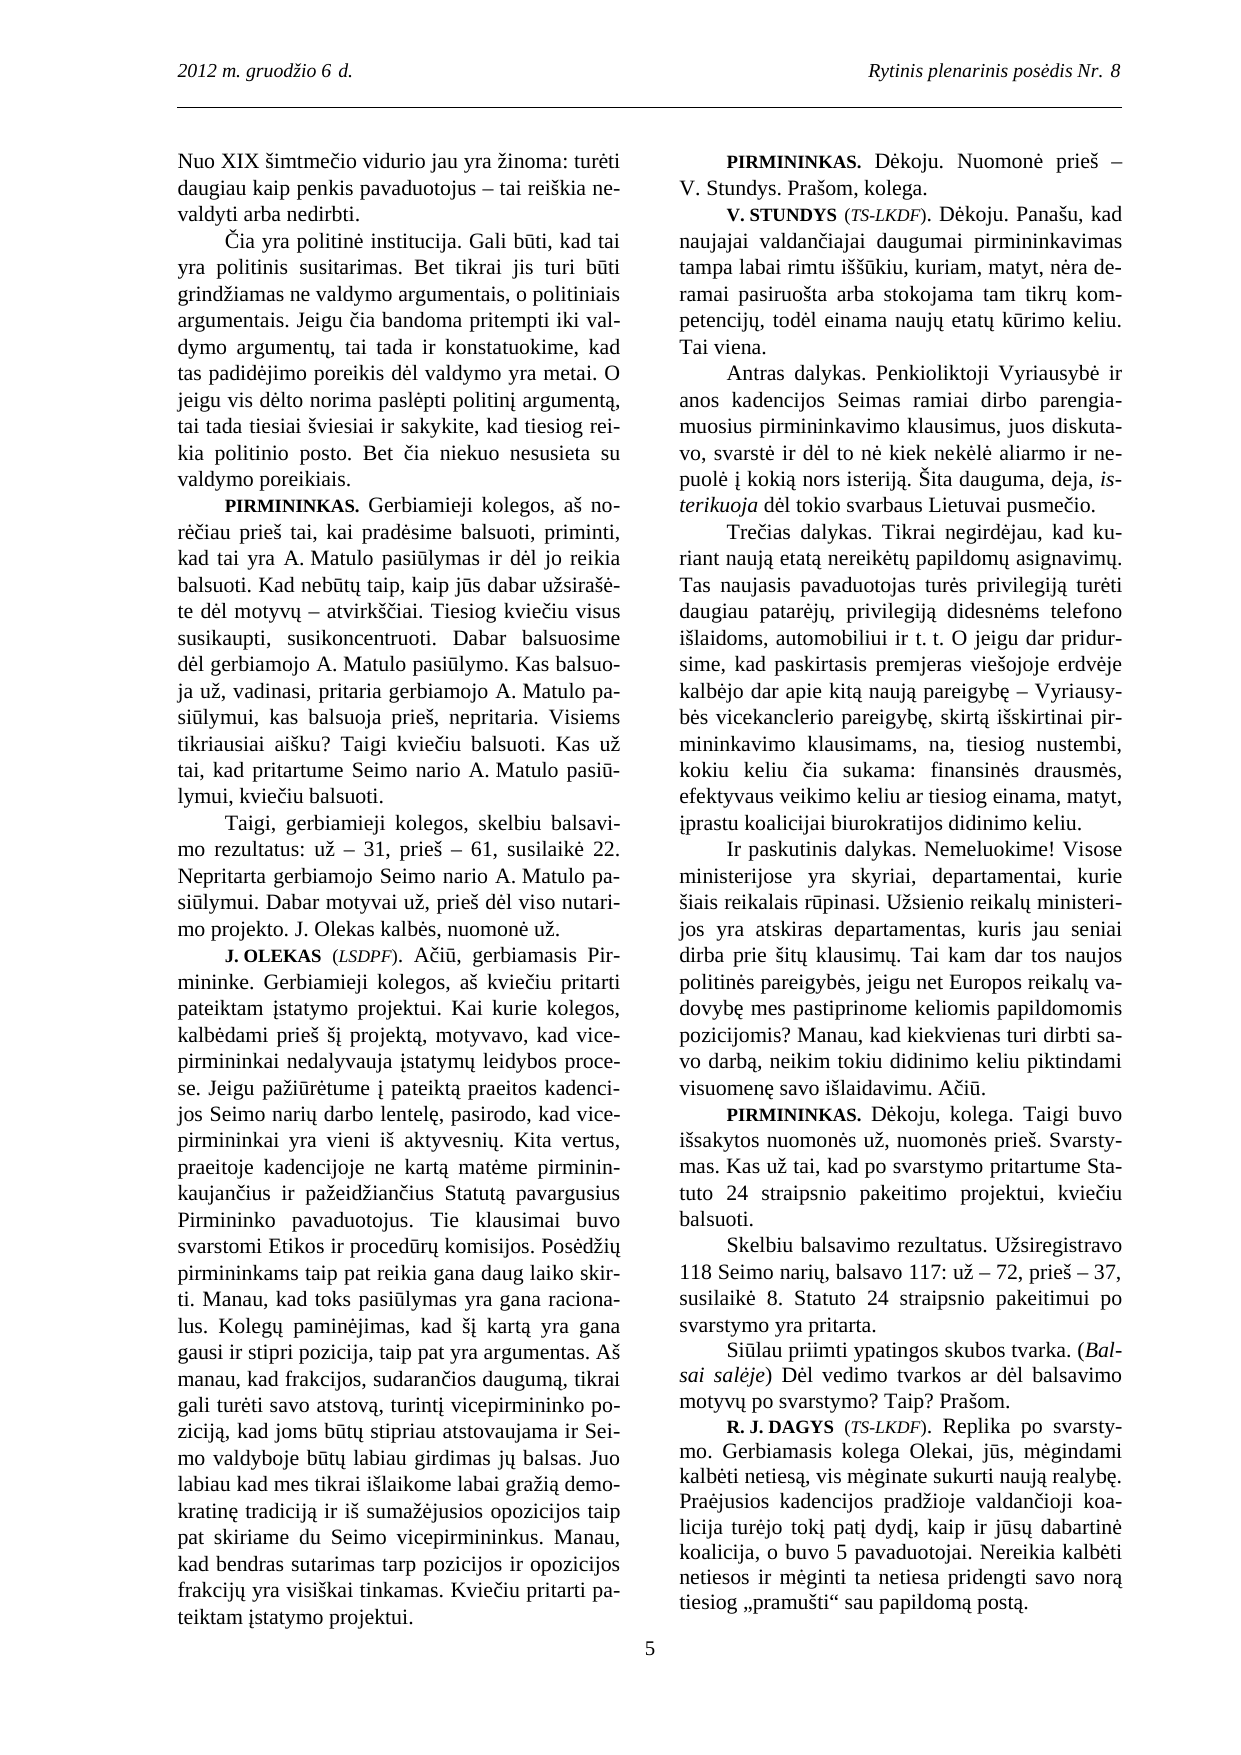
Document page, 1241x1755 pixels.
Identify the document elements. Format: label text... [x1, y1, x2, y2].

text Tre­čias da­ly­kas. Tik­rai ne­gir­dė­jau, kad ku­riant nau­ją eta­tą ne­rei­kė­tų pa­pil­do­mų asig­na­vi­mų. Tas nau­ja­sis pa­va­duo­to­jas tu­rės pri­vi­le­gi­ją tu­rė­ti dau­giau pa­ta­rė­jų, pri­vi­le­gi­ją di­des­nėms te­le­fo­no iš­lai­doms, au­to­mo­bi­liui ir t. t. O jei­gu dar pri­dur­si­me, kad pa­skir­ta­sis prem­je­ras vie­šo­jo­je erd­vė­je kal­bė­jo dar apie ki­tą nau­ją pa­rei­gy­bę – Vy­riau­sy­bės vi­ce­kanc­le­rio pa­rei­gy­bę, skir­tą iš­skir­ti­nai pir­mi­nin­ka­vi­mo klau­si­mams, na, tie­siog nu­stem­bi, ko­kiu ke­liu čia su­ka­ma: fi­nan­si­nės draus­mės, efek­ty­vaus vei­ki­mo ke­liu ar tie­siog ei­na­ma, ma­tyt, įpras­tu ko­a­li­ci­jai biu­ro­kratijos di­di­ni­mo ke­liu. [679, 518, 1122, 836]
text Ir pas­ku­ti­nis da­ly­kas. Ne­me­luo­ki­me! Vi­so­se mi­nis­te­ri­jo­se yra sky­riai, de­par­ta­men­tai, ku­rie šiais rei­ka­lais rū­pi­na­si. Už­sie­nio rei­ka­lų mi­nis­te­ri­jos yra at­ski­ras de­par­ta­men­tas, ku­ris jau se­niai dir­ba prie ši­tų klau­si­mų. Tai kam dar tos nau­jos po­li­ti­nės pa­rei­gy­bės, jei­gu net Eu­ro­pos rei­ka­lų va­do­vy­bę mes pa­stip­ri­no­me ke­lio­mis pa­pil­do­mo­mis po­zi­ci­jo­mis? Ma­nau, kad kiek­vie­nas tu­ri dirb­ti sa­vo dar­bą, ne­ikim to­kiu di­di­ni­mo ke­liu pik­tin­da­mi vi­suo­me­nę sa­vo iš­lai­da­vi­mu. Ačiū. [679, 836, 1122, 1100]
text PIRMININKAS. Dė­ko­ju, ko­le­ga. Tai­gi bu­vo iš­sa­ky­tos nuo­mo­nės už, nuo­mo­nės prieš. Svars­ty­mas. Kas už tai, kad po svars­ty­mo pri­tar­tu­me Sta­tu­to 24 straips­nio pa­kei­ti­mo pro­jek­tui, kvie­čiu bal­suo­ti. [679, 1100, 1122, 1231]
text V. STUNDYS (TS-LKDF). Dė­ko­ju. Pa­na­šu, kad nau­ja­jai val­dan­čia­jai dau­gu­mai pir­mi­nin­ka­vi­mas tam­pa la­bai rim­tu iš­šū­kiu, ku­riam, ma­tyt, nė­ra de­ra­mai pa­si­ruoš­ta ar­ba sto­ko­ja­ma tam tik­rų kom­peten­ci­jų, to­dėl ei­na­ma nau­jų eta­tų kū­ri­mo ke­liu. Tai vie­na. [679, 201, 1122, 359]
text Tai­gi, ger­bia­mie­ji ko­le­gos, skel­biu bal­sa­vi­mo re­zul­ta­tus: už – 31, prieš – 61, su­si­lai­kė 22. Ne­pri­tar­ta ger­bia­mo­jo Sei­mo na­rio A. Ma­tu­lo pa­siū­ly­mui. Da­bar mo­ty­vai už, prieš dėl vi­so nu­ta­ri­mo pro­jek­to. J. Ole­kas kal­bės, nuo­mo­nė už. [177, 809, 620, 941]
text PIRMININKAS. Ger­bia­mie­ji ko­le­gos, aš no­rė­čiau prieš tai, kai pra­dė­si­me bal­suo­ti, pri­min­ti, kad tai yra A. Ma­tu­lo pa­siū­ly­mas ir dėl jo rei­kia bal­suo­ti. Kad ne­bū­tų taip, kaip jūs da­bar už­si­ra­šė­te dėl mo­ty­vų – at­virkš­čiai. Tie­siog kvie­čiu vi­sus su­si­kaup­ti, su­si­kon­cen­truo­ti. Da­bar bal­suo­si­me dėl ger­bia­mo­jo A. Ma­tu­lo pa­siū­ly­mo. Kas bal­suo­ja už, va­di­na­si, pri­ta­ria ger­bia­mo­jo A. Ma­tu­lo pa­siū­ly­mui, kas bal­suo­ja prieš, ne­pri­ta­ria. Vi­siems tik­riau­siai aiš­ku? Tai­gi kvie­čiu bal­suo­ti. Kas už tai, kad pri­tar­tu­me Sei­mo na­rio A. Ma­tu­lo pa­siū­ly­mui, kvie­čiu bal­suo­ti. [177, 492, 620, 809]
text R. J. DAGYS (TS-LKDF). Re­pli­ka po svars­ty­mo. Ger­bia­ma­sis ko­le­ga Ole­kai, jūs, mė­gin­da­mi kal­bė­ti ne­tie­są, vis mė­gi­na­te su­kur­ti nau­ją re­a­ly­bę. Pra­ėju­sios ka­den­ci­jos pra­džio­je val­dan­čio­ji ko­a­lici­ja tu­rė­jo to­kį pa­tį dy­dį, kaip ir jū­sų da­bar­ti­nė ko­a­li­ci­ja, o bu­vo 5 pa­va­duo­to­jai. Ne­rei­kia kal­bė­ti ne­tie­sos ir mė­gin­ti ta ne­tie­sa pri­deng­ti sa­vo no­rą tie­siog „pra­muš­ti“ sau pa­pil­do­mą pos­tą. [679, 1413, 1122, 1614]
text Siū­lau pri­im­ti ypa­tin­gos sku­bos tvar­ka. (Bal­sai sa­lė­je) Dėl ve­di­mo tvar­kos ar dėl bal­sa­vi­mo mo­ty­vų po svars­ty­mo? Taip? Pra­šom. [679, 1337, 1122, 1413]
text Skel­biu bal­sa­vi­mo re­zul­ta­tus. Už­si­re­gist­ra­vo 118 Sei­mo na­rių, bal­sa­vo 117: už – 72, prieš – 37, su­si­lai­kė 8. Sta­tu­to 24 straips­nio pa­kei­ti­mui po svars­ty­mo yra pri­tar­ta. [679, 1231, 1122, 1337]
text Nuo XIX šimt­me­čio vi­du­rio jau yra ži­no­ma: tu­rė­ti dau­giau kaip pen­kis pa­va­duo­to­jus – tai reiš­kia ne­val­dy­ti ar­ba ne­dirb­ti. [177, 148, 620, 227]
text Čia yra po­li­ti­nė ins­ti­tu­ci­ja. Ga­li bū­ti, kad tai yra po­li­ti­nis su­si­ta­ri­mas. Bet tik­rai jis tu­ri bū­ti grin­džia­mas ne val­dy­mo ar­gu­men­tais, o po­li­ti­niais ar­gu­men­tais. Jei­gu čia ban­do­ma pri­temp­ti iki val­dy­mo ar­gu­men­tų, tai ta­da ir kon­sta­tuo­ki­me, kad tas pa­di­dė­ji­mo po­rei­kis dėl val­dy­mo yra me­tai. O jei­gu vis dėl­to no­ri­ma pa­slėp­ti po­li­ti­nį ar­gu­men­tą, tai ta­da tie­siai švie­siai ir sa­ky­ki­te, kad tie­siog rei­kia po­li­ti­nio pos­to. Bet čia nie­kuo ne­su­sie­ta su val­dy­mo po­rei­kiais. [177, 227, 620, 492]
text Ant­ras da­ly­kas. Pen­kio­lik­to­ji Vy­riau­sy­bė ir anos ka­den­ci­jos Sei­mas ra­miai dir­bo pa­ren­gia­muo­sius pir­mi­nin­ka­vi­mo klau­si­mus, juos dis­ku­ta­vo, svars­tė ir dėl to nė kiek ne­kė­lė aliar­mo ir ne­puo­lė į ko­kią nors is­te­ri­ją. Ši­ta dau­gu­ma, de­ja, is­te­ri­kuo­ja dėl to­kio svar­baus Lie­tu­vai pus­me­čio. [679, 359, 1122, 518]
text J. OLEKAS (LSDPF). Ačiū, ger­bia­ma­sis Pir­mi­nin­ke. Ger­bia­mie­ji ko­le­gos, aš kvie­čiu pri­tar­ti pa­teik­tam įsta­ty­mo pro­jek­tui. Kai ku­rie ko­le­gos, kal­bė­da­mi prieš šį pro­jek­tą, mo­ty­va­vo, kad vi­ce­pir­mi­nin­kai ne­da­ly­vau­ja įsta­ty­mų lei­dy­bos pro­ce­se. Jei­gu pa­žiū­rė­tu­me į pa­teik­tą pra­ei­tos ka­den­ci­jos Sei­mo na­rių dar­bo len­te­lę, pa­si­ro­do, kad vi­ce­pir­mi­nin­kai yra vie­ni iš ak­ty­ves­nių. Ki­ta ver­tus, pra­ei­to­je ka­den­ci­jo­je ne kar­tą ma­tė­me pir­mi­nin­kau­jan­čius ir pa­žei­džian­čius Sta­tu­tą pa­var­gu­sius Pir­mi­nin­ko pa­va­duo­to­jus. Tie klau­si­mai bu­vo svars­to­mi Eti­kos ir pro­ce­dū­rų ko­mi­si­jos. Po­sė­džių pir­mi­nin­kams taip pat rei­kia ga­na daug lai­ko skir­ti. Ma­nau, kad toks pa­siū­ly­mas yra ga­na ra­cio­na­lus. Ko­le­gų pa­mi­nė­ji­mas, kad šį kar­tą yra ga­na gau­si ir stip­ri po­zi­ci­ja, taip pat yra ar­gu­men­tas. Aš ma­nau, kad frak­ci­jos, su­da­ran­čios dau­gu­mą, tik­rai ga­li tu­rė­ti sa­vo at­sto­vą, tu­rin­tį vi­ce­pir­mi­nin­ko po­zi­ci­ją, kad joms bū­tų stip­riau at­sto­vau­ja­ma ir Sei­mo val­dy­bo­je bū­tų la­biau gir­di­mas jų bal­sas. Juo la­biau kad mes tik­rai iš­lai­ko­me la­bai gra­žią de­mo­kra­tinę tra­di­ci­ją ir iš su­ma­žė­ju­sios opo­zi­ci­jos taip pat ski­ria­me du Sei­mo vi­ce­pir­mi­nin­kus. Ma­nau, kad ben­dras su­ta­ri­mas tarp po­zi­ci­jos ir opo­zi­ci­jos frak­ci­jų yra vi­siš­kai tin­ka­mas. Kvie­čiu pri­tar­ti pa­teik­tam įsta­ty­mo pro­jek­tui. [177, 941, 620, 1629]
text PIRMININKAS. Dė­ko­ju. Nuo­mo­nė prieš – V. Stun­dys. Pra­šom, ko­le­ga. [679, 148, 1122, 201]
